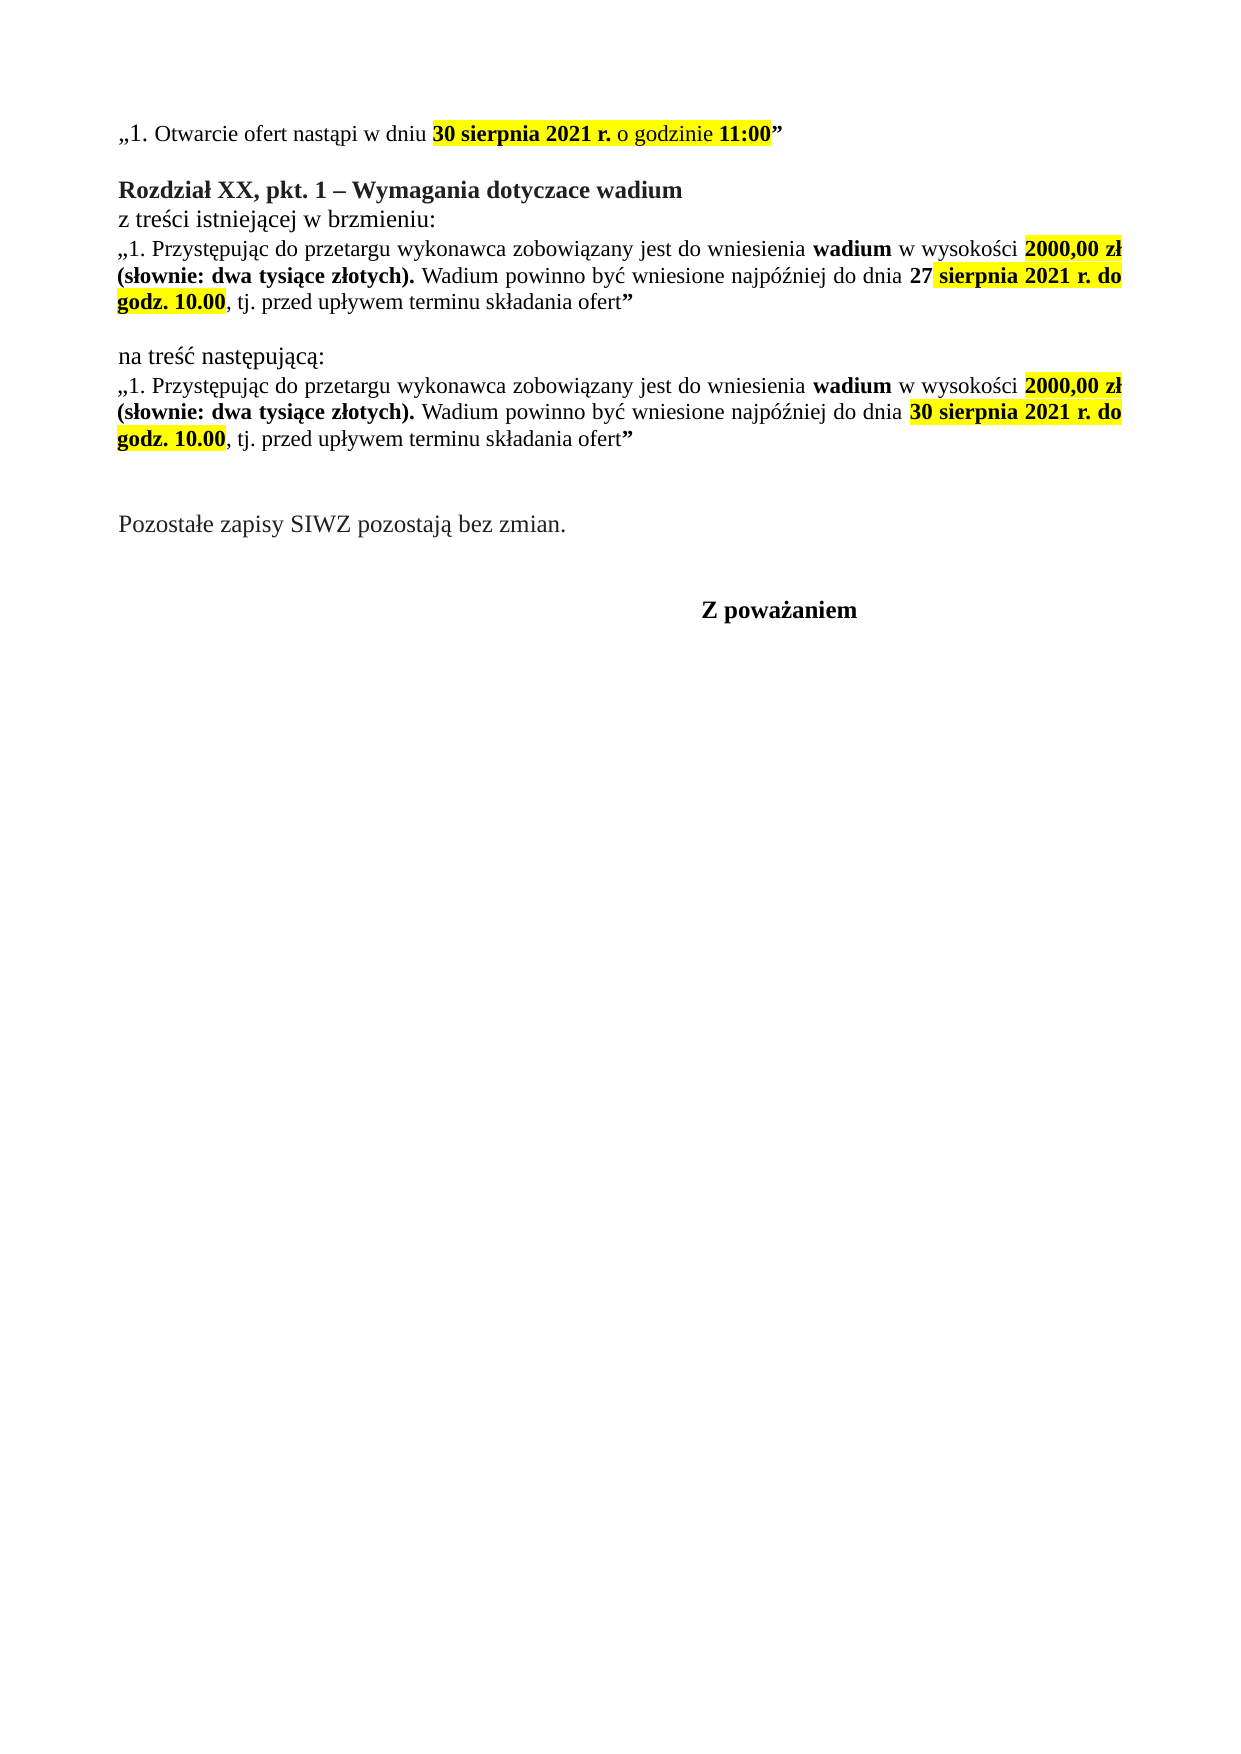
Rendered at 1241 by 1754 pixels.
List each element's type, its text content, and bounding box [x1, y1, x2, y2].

text Pozostałe zapisy SIWZ pozostają bez zmian. [118, 509, 1122, 537]
text z treści istniejącej w brzmieniu: [118, 204, 1122, 233]
text na treść następującą: [118, 341, 1122, 370]
text Rozdział XX, pkt. 1 – Wymagania dotyczace wadium [118, 176, 1122, 204]
text „1. Przystępując do przetargu wykonawca zobowiązany jest do wniesienia wadium w wysokości 2000,00 zł (słownie: dwa tysiące złotych). Wadium powinno być wniesione najpóźniej do dnia 30 sierpnia 2021 r. do godz. 10.00, tj. przed upływem terminu składania ofert” [117, 370, 1122, 451]
text „1. Otwarcie ofert nastąpi w dniu 30 sierpnia 2021 r. o godzinie 11:00” [118, 118, 1122, 147]
text Z poważaniem [118, 595, 1122, 624]
text „1. Przystępując do przetargu wykonawca zobowiązany jest do wniesienia wadium w wysokości 2000,00 zł (słownie: dwa tysiące złotych). Wadium powinno być wniesione najpóźniej do dnia 27 sierpnia 2021 r. do godz. 10.00, tj. przed upływem terminu składania ofert” [117, 233, 1122, 314]
